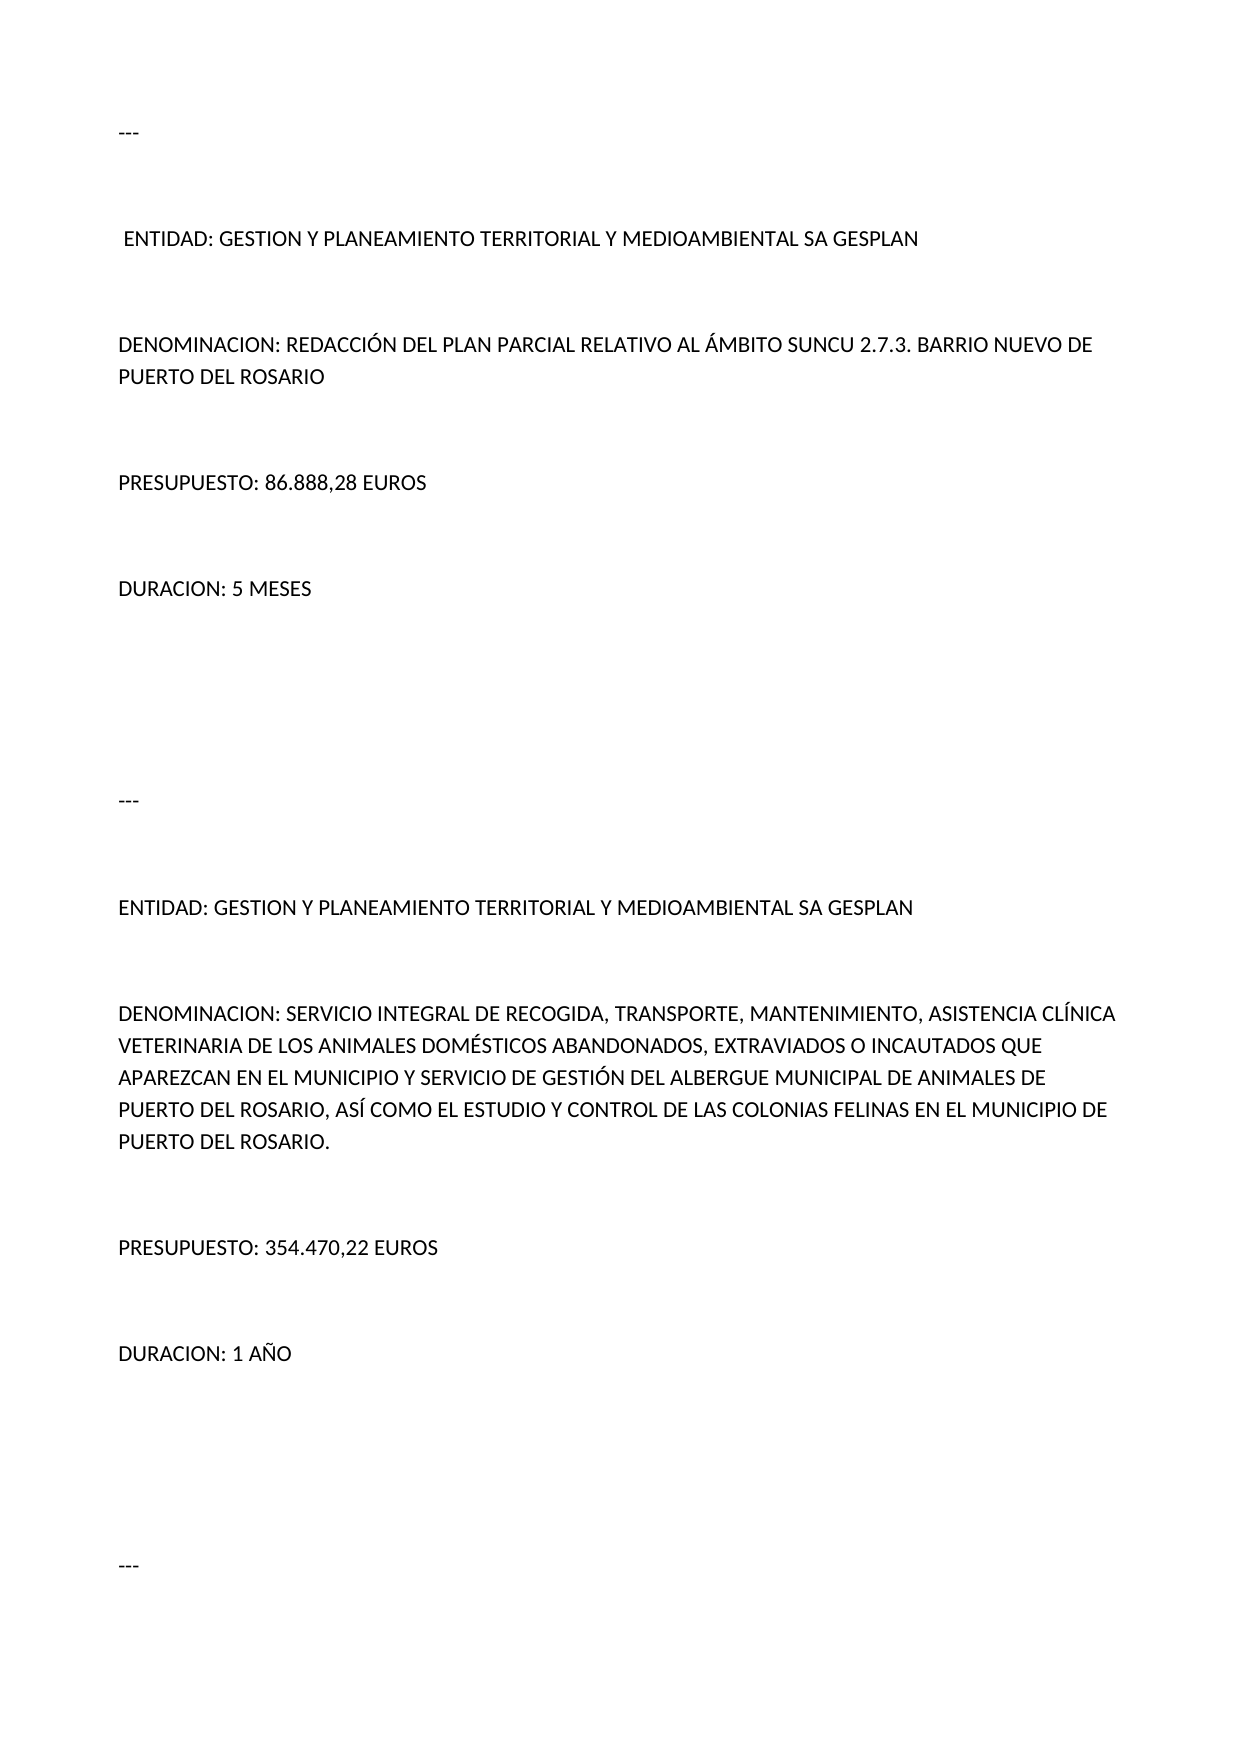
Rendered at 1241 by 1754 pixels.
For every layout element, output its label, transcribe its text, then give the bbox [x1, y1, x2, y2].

text DURACION: 1 AÑO [118, 1339, 1122, 1367]
text DENOMINACION: REDACCIÓN DEL PLAN PARCIAL RELATIVO AL ÁMBITO SUNCU 2.7.3. BARRIO NUEVO DE PUERTO DEL ROSARIO [118, 330, 1122, 390]
text --- [118, 118, 1122, 146]
text DENOMINACION: SERVICIO INTEGRAL DE RECOGIDA, TRANSPORTE, MANTENIMIENTO, ASISTENCIA CLÍNICA VETERINARIA DE LOS ANIMALES DOMÉSTICOS ABANDONADOS, EXTRAVIADOS O INCAUTADOS QUE APAREZCAN EN EL MUNICIPIO Y SERVICIO DE GESTIÓN DEL ALBERGUE MUNICIPAL DE ANIMALES DE PUERTO DEL ROSARIO, ASÍ COMO EL ESTUDIO Y CONTROL DE LAS COLONIAS FELINAS EN EL MUNICIPIO DE PUERTO DEL ROSARIO. [118, 999, 1122, 1155]
text PRESUPUESTO: 86.888,28 EUROS [118, 468, 1122, 496]
text PRESUPUESTO: 354.470,22 EUROS [118, 1233, 1122, 1261]
text --- [118, 787, 1122, 814]
text ENTIDAD: GESTION Y PLANEAMIENTO TERRITORIAL Y MEDIOAMBIENTAL SA GESPLAN [118, 224, 1122, 252]
text DURACION: 5 MESES [118, 574, 1122, 602]
text --- [118, 1552, 1122, 1579]
text ENTIDAD: GESTION Y PLANEAMIENTO TERRITORIAL Y MEDIOAMBIENTAL SA GESPLAN [118, 893, 1122, 921]
